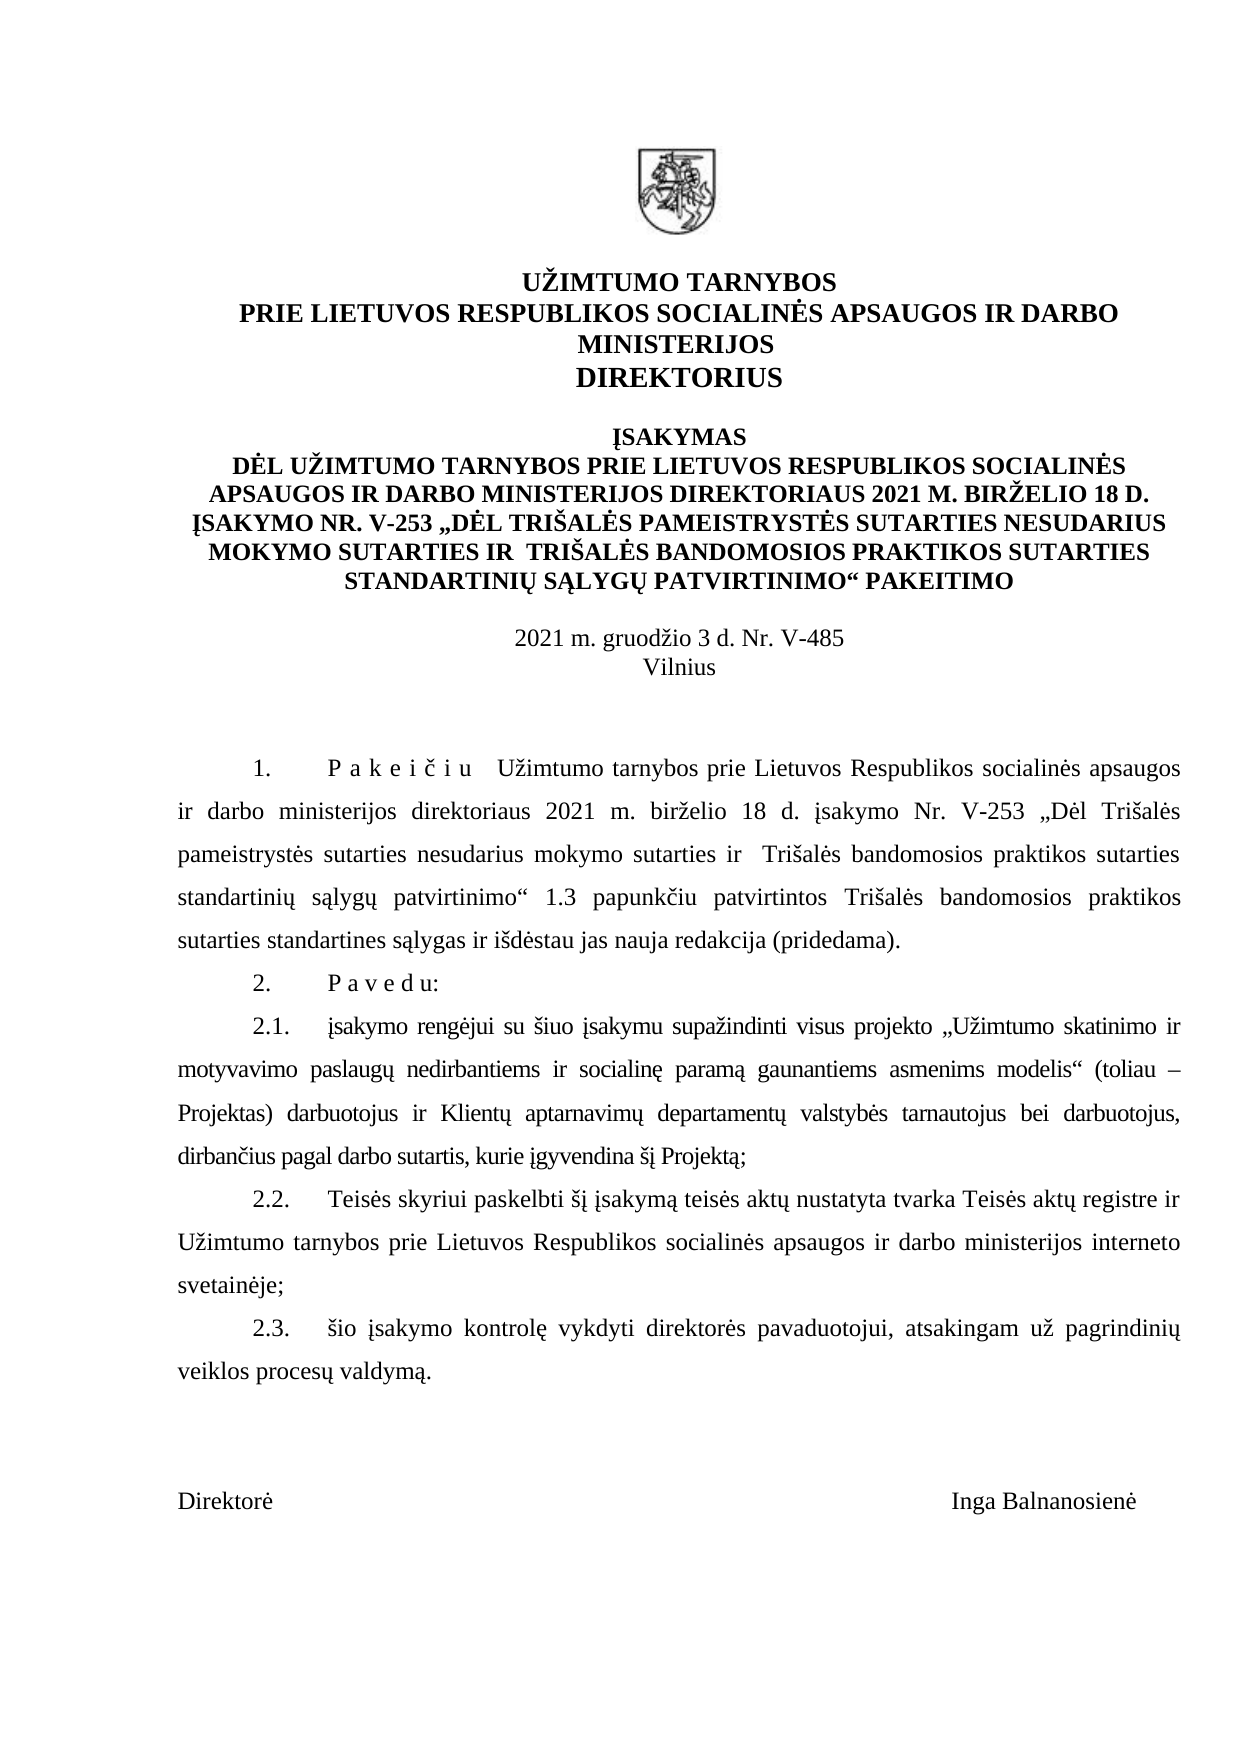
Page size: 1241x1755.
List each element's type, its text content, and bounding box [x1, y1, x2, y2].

text Direktorė Inga Balnanosienė [177, 1486, 1181, 1514]
text 2.3. šio įsakymo kontrolę vykdyti direktorės pavaduotojui, atsakingam už pagrindinių veiklos procesų valdymą. [177, 1313, 1181, 1385]
text 2. P a v e d u: [177, 968, 1181, 997]
text ĮSAKYMAS [177, 422, 1181, 451]
text 2.1. įsakymo rengėjui su šiuo įsakymu supažindinti visus projekto „Užimtumo skatinimo ir motyvavimo paslaugų nedirbantiems ir socialinę paramą gaunantiems asmenims modelis“ (toliau – Projektas) darbuotojus ir Klientų aptarnavimų departamentų valstybės tarnautojus bei darbuotojus, dirbančius pagal darbo sutartis, kurie įgyvendina šį Projektą; [177, 1011, 1181, 1169]
text UŽIMTUMO TARNYBOS [177, 266, 1181, 297]
text 1. Pakeičiu Užimtumo tarnybos prie Lietuvos Respublikos socialinės apsaugos ir darbo ministerijos direktoriaus 2021 m. birželio 18 d. įsakymo Nr. V-253 „Dėl Trišalės pameistrystės sutarties nesudarius mokymo sutarties ir Trišalės bandomosios praktikos sutarties standartinių sąlygų patvirtinimo“ 1.3 papunkčiu patvirtintos Trišalės bandomosios praktikos sutarties standartines sąlygas ir išdėstau jas nauja redakcija (pridedama). [177, 753, 1181, 954]
text DĖL UŽIMTUMO TARNYBOS PRIE LIETUVOS RESPUBLIKOS SOCIALINĖS APSAUGOS IR DARBO MINISTERIJOS DIREKTORIAUS 2021 M. BIRŽELIO 18 D. ĮSAKYMO NR. V-253 „DĖL TRIŠALĖS PAMEISTRYSTĖS SUTARTIES NESUDARIUS MOKYMO SUTARTIES IR TRIŠALĖS BANDOMOSIOS PRAKTIKOS SUTARTIES STANDARTINIŲ SĄLYGŲ PATVIRTINIMO“ PAKEITIMO [177, 451, 1181, 594]
text DIREKTORIUS [177, 360, 1181, 393]
text 2021 m. gruodžio 3 d. Nr. V-485 [177, 623, 1181, 652]
text PRIE LIETUVOS RESPUBLIKOS SOCIALINĖS APSAUGOS IR DARBO MINISTERIJOS [177, 297, 1181, 360]
text Vilnius [177, 652, 1181, 681]
text 2.2. Teisės skyriui paskelbti šį įsakymą teisės aktų nustatyta tvarka Teisės aktų registre ir Užimtumo tarnybos prie Lietuvos Respublikos socialinės apsaugos ir darbo ministerijos interneto svetainėje; [177, 1184, 1181, 1299]
